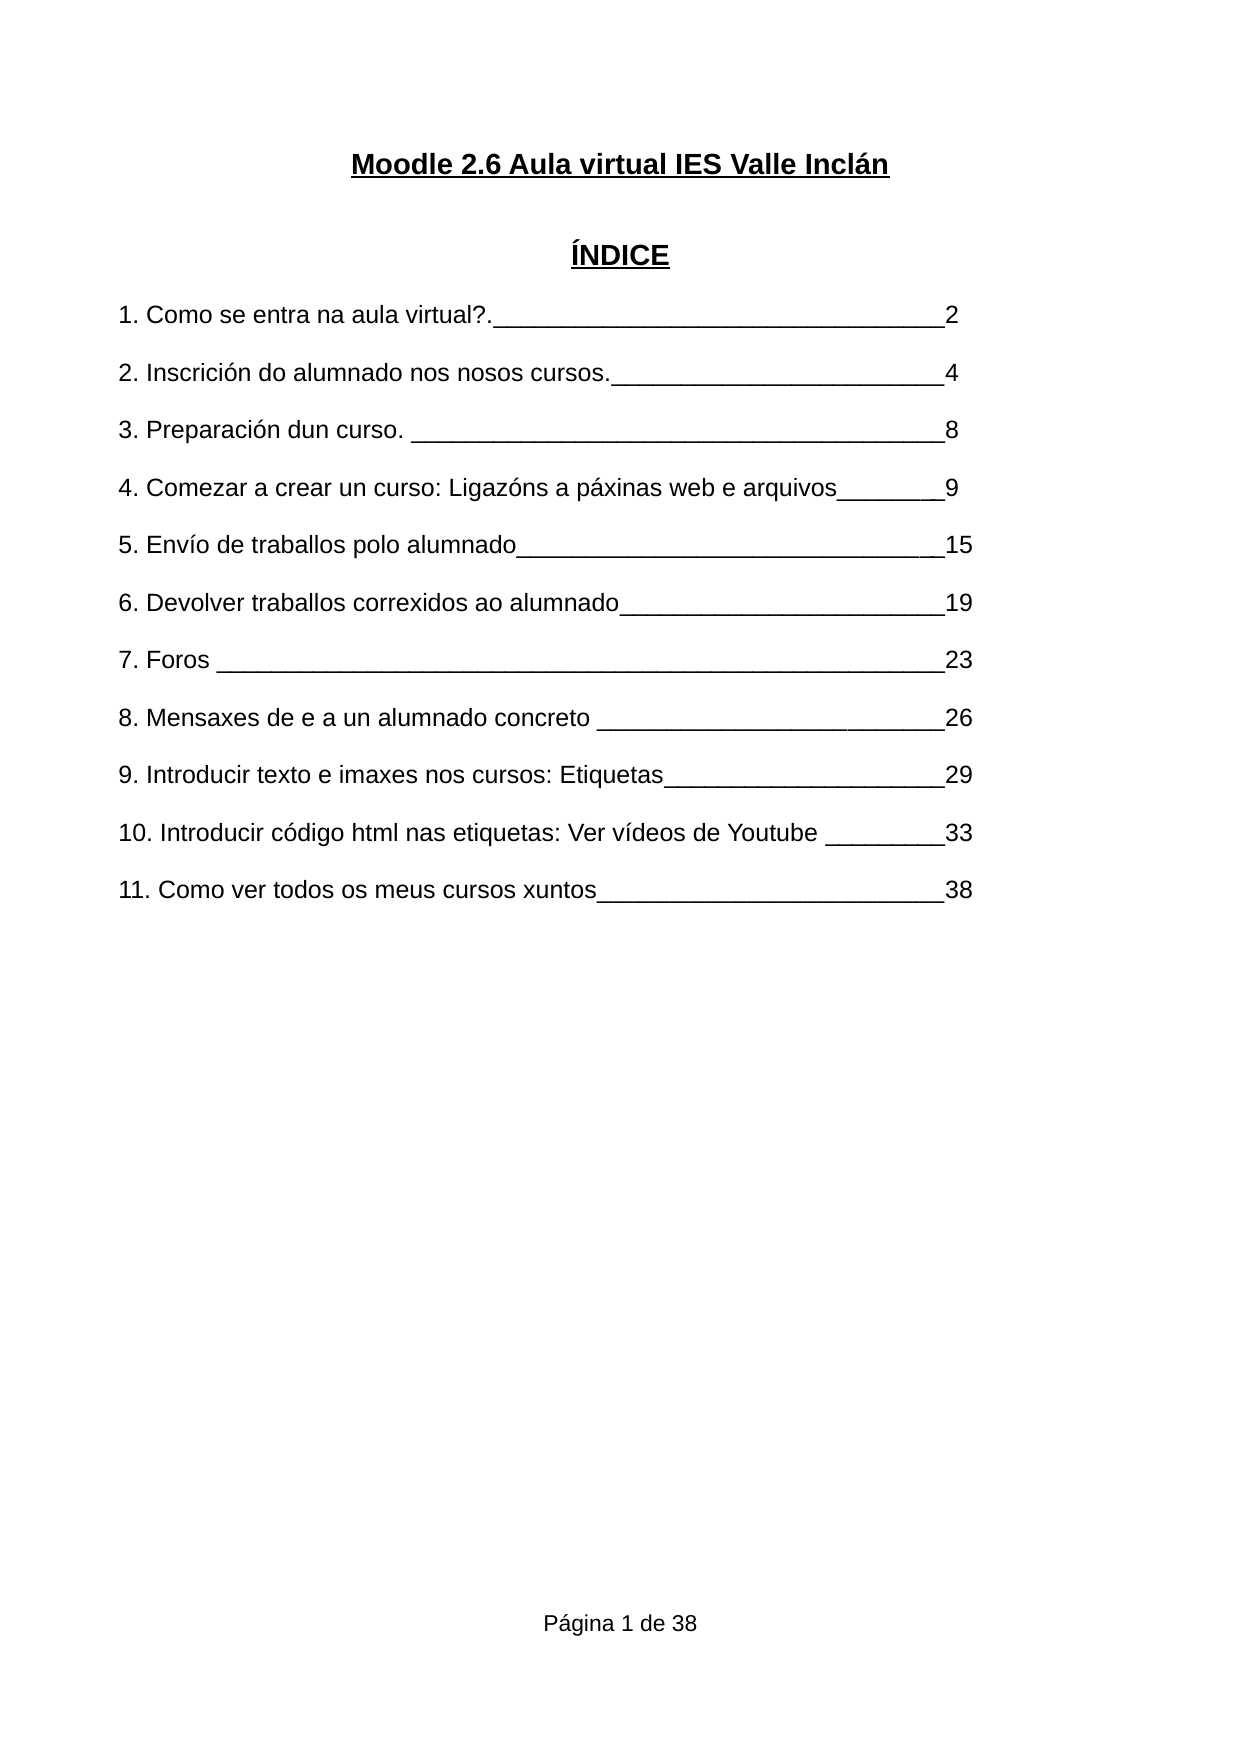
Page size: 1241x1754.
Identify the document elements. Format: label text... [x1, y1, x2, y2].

text 2. Inscrición do alumnado nos nosos cursos. 4 [118, 358, 1122, 386]
text Moodle 2.6 Aula virtual IES Valle Inclán [118, 147, 1122, 180]
text 9. Introducir texto e imaxes nos cursos: Etiquetas 29 [118, 760, 1122, 789]
text 11. Como ver todos os meus cursos xuntos 38 [118, 875, 1122, 904]
text 5. Envío de traballos polo alumnado_____________________________ 15 [118, 530, 1122, 559]
text ÍNDICE [118, 238, 1122, 271]
text 10. Introducir código html nas etiquetas: Ver vídeos de Youtube 33 [118, 818, 1122, 846]
text 8. Mensaxes de e a un alumnado concreto __________________ 26 [118, 703, 1122, 731]
text 7. Foros 23 [118, 645, 1122, 674]
text 4. Comezar a crear un curso: Ligazóns a páxinas web e arquivos______ 9 [118, 473, 1122, 501]
text 3. Preparación dun curso. 8 [118, 415, 1122, 444]
text 1. Como se entra na aula virtual?. 2 [118, 300, 1122, 329]
text 6. Devolver traballos correxidos ao alumnado 19 [118, 588, 1122, 616]
